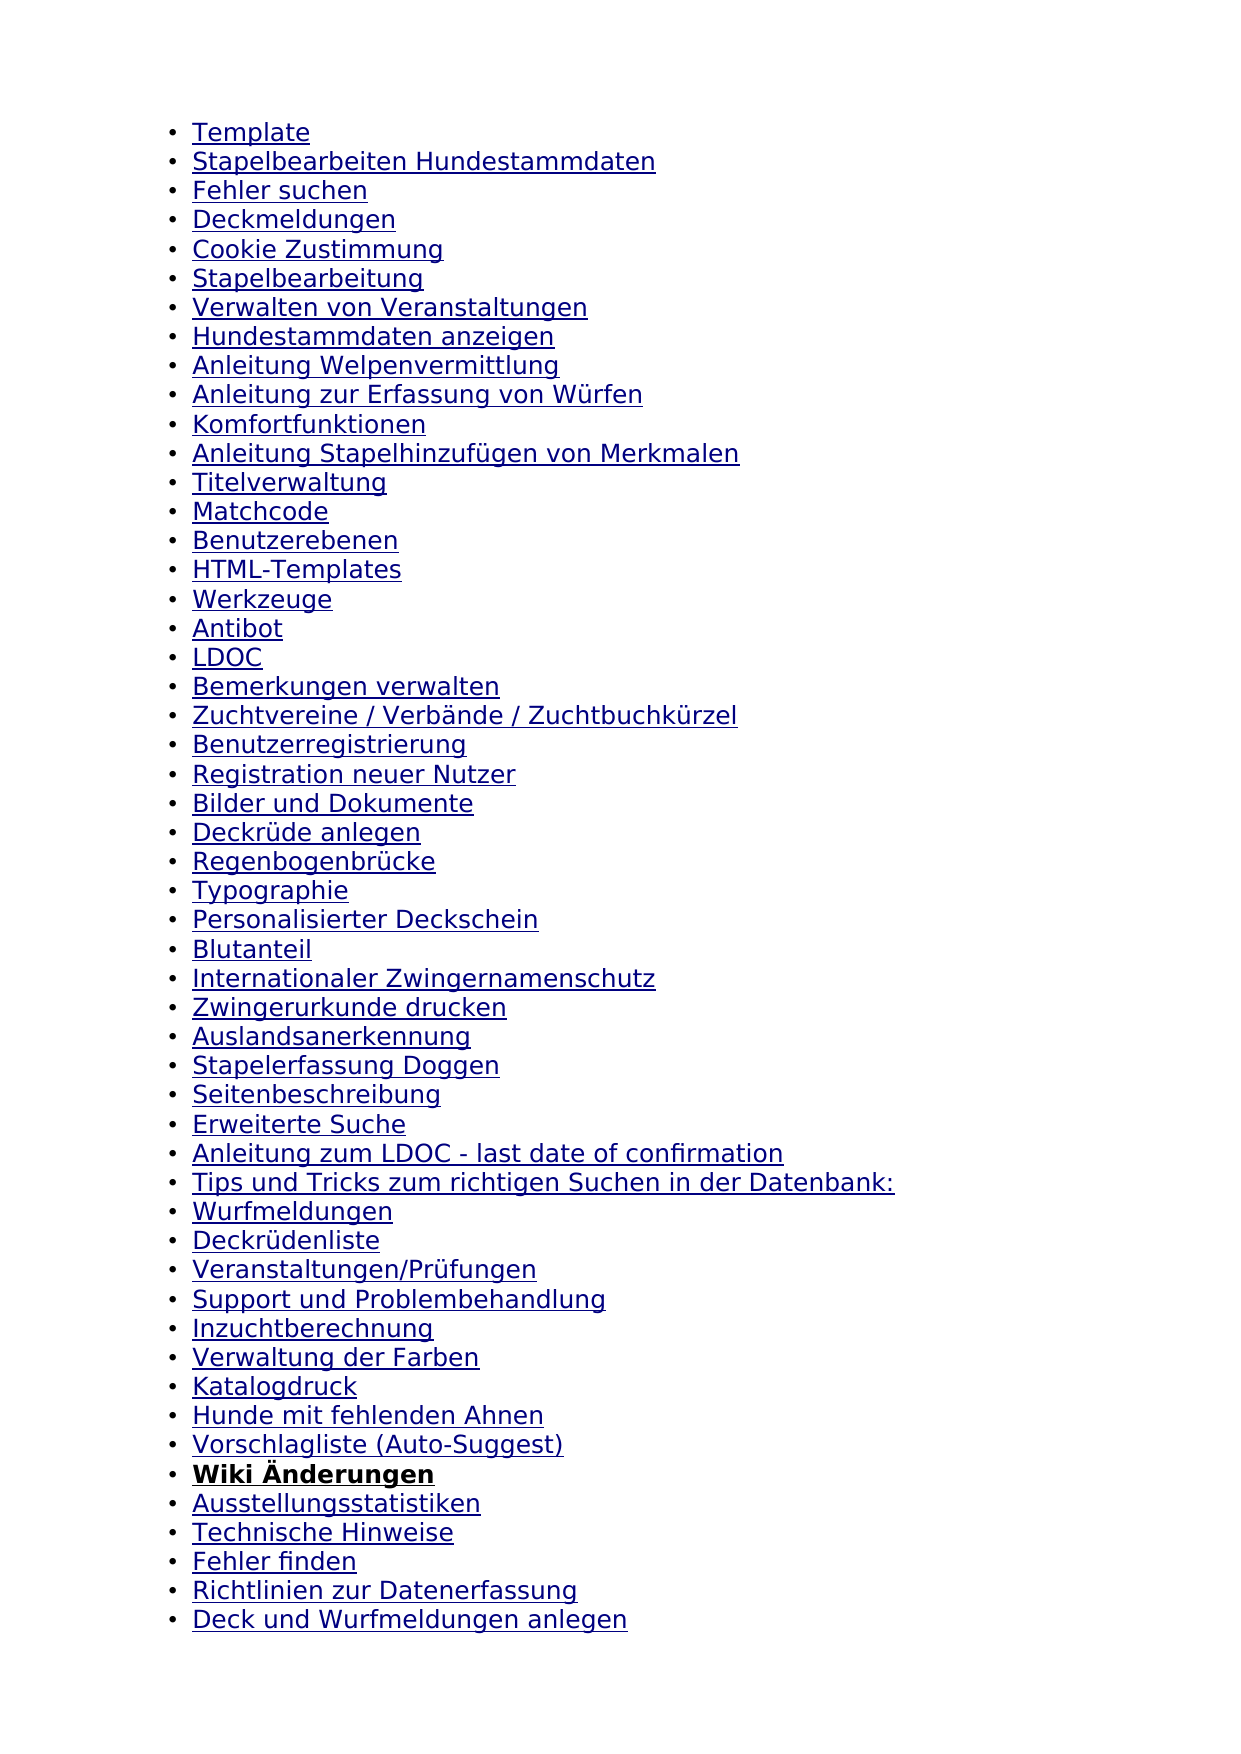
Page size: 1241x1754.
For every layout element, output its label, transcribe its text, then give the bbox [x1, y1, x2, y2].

list HTML-Templates [177, 556, 1122, 585]
list Cookie Zustimmung [177, 235, 1122, 264]
list Richtlinien zur Datenerfassung [177, 1576, 1122, 1606]
list Verwalten von Veranstaltungen [177, 293, 1122, 322]
list Typographie [177, 876, 1122, 906]
list Deckrüdenliste [177, 1226, 1122, 1256]
list Regenbogenbrücke [177, 847, 1122, 876]
list Anleitung zum LDOC - last date of confirmation [177, 1139, 1122, 1168]
list Inzuchtberechnung [177, 1314, 1122, 1343]
list Wurfmeldungen [177, 1197, 1122, 1226]
list Tips und Tricks zum richtigen Suchen in der Datenbank: [177, 1168, 1122, 1197]
list LDOC [177, 643, 1122, 672]
list Blutanteil [177, 935, 1122, 964]
list Anleitung zur Erfassung von Würfen [177, 381, 1122, 410]
list Template [177, 118, 1122, 147]
list Technische Hinweise [177, 1518, 1122, 1547]
list Vorschlagliste (Auto-Suggest) [177, 1431, 1122, 1460]
list Zuchtvereine / Verbände / Zuchtbuchkürzel [177, 701, 1122, 731]
list Auslandsanerkennung [177, 1022, 1122, 1051]
list Erweiterte Suche [177, 1110, 1122, 1139]
list Verwaltung der Farben [177, 1343, 1122, 1372]
list Stapelbearbeitung [177, 264, 1122, 293]
list Deck und Wurfmeldungen anlegen [177, 1606, 1122, 1635]
list Werkzeuge [177, 585, 1122, 614]
list Veranstaltungen/Prüfungen [177, 1256, 1122, 1285]
list Titelverwaltung [177, 468, 1122, 497]
list Ausstellungsstatistiken [177, 1489, 1122, 1518]
list Katalogdruck [177, 1372, 1122, 1401]
list Support und Problembehandlung [177, 1285, 1122, 1314]
list Zwingerurkunde drucken [177, 993, 1122, 1022]
list Stapelbearbeiten Hundestammdaten [177, 147, 1122, 176]
list Anleitung Stapelhinzufügen von Merkmalen [177, 439, 1122, 468]
list Bemerkungen verwalten [177, 672, 1122, 701]
list Personalisierter Deckschein [177, 906, 1122, 935]
list Matchcode [177, 497, 1122, 526]
list Anleitung Welpenvermittlung [177, 351, 1122, 381]
list Hunde mit fehlenden Ahnen [177, 1401, 1122, 1431]
list Antibot [177, 614, 1122, 643]
list Benutzerebenen [177, 526, 1122, 556]
list Deckrüde anlegen [177, 818, 1122, 847]
list Fehler suchen [177, 176, 1122, 206]
list Komfortfunktionen [177, 410, 1122, 439]
list Internationaler Zwingernamenschutz [177, 964, 1122, 993]
list Deckmeldungen [177, 206, 1122, 235]
list Benutzerregistrierung [177, 731, 1122, 760]
list Wiki Änderungen [177, 1460, 1122, 1489]
list Stapelerfassung Doggen [177, 1051, 1122, 1081]
list Bilder und Dokumente [177, 789, 1122, 818]
list Hundestammdaten anzeigen [177, 322, 1122, 351]
list Fehler finden [177, 1547, 1122, 1576]
list Seitenbeschreibung [177, 1081, 1122, 1110]
list Registration neuer Nutzer [177, 760, 1122, 789]
